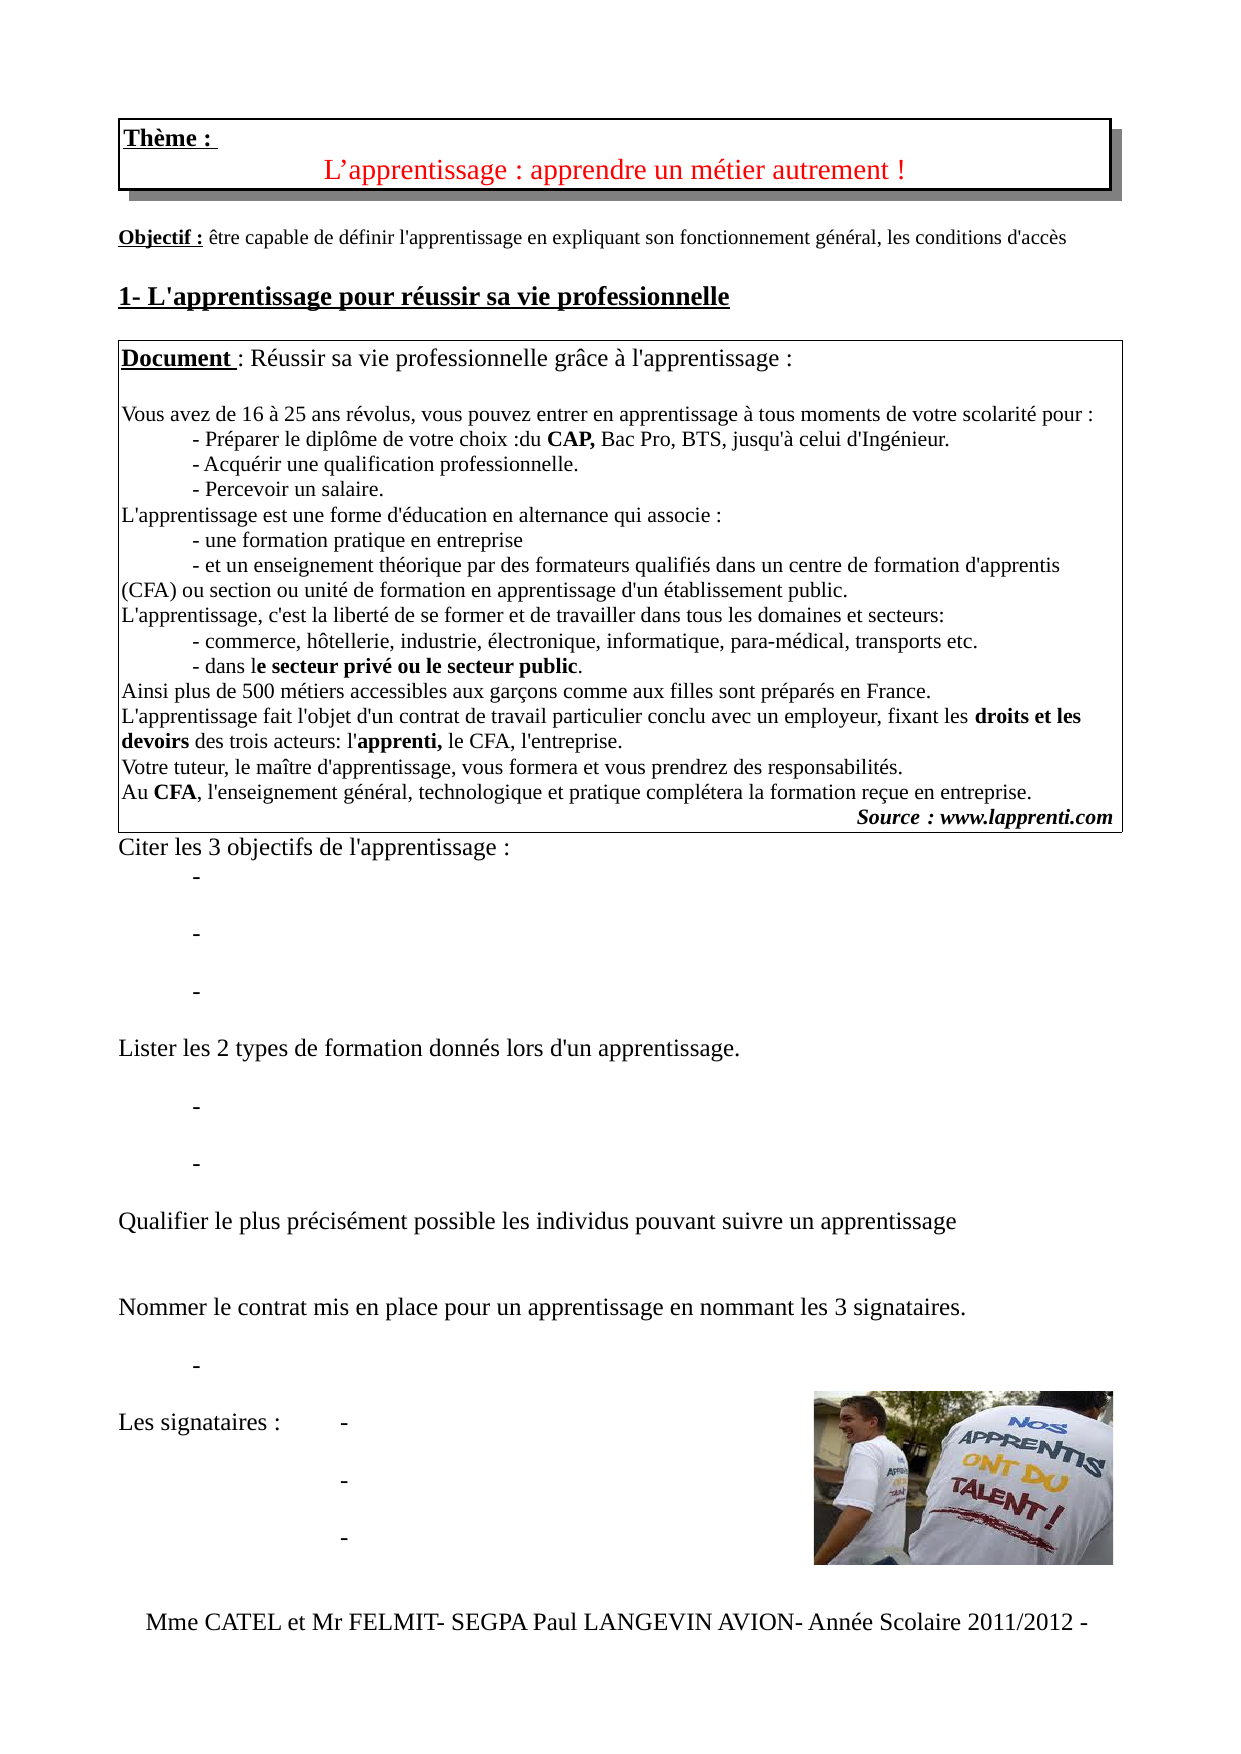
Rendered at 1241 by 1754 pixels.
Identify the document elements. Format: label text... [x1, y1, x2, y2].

text Ainsi plus de 500 métiers accessibles aux garçons comme aux filles sont préparés en France. L'apprentissage fait l'objet d'un contrat de travail particulier conclu avec un employeur, fixant les droits et les devoirs des trois acteurs: l'apprenti, le CFA, l'entreprise. Votre tuteur, le maître d'apprentissage, vous formera et vous prendrez des responsabilités. Au CFA, l'enseignement général, technologique et pratique complétera la formation reçue en entreprise. Source : www.lapprenti.com [119, 675, 1122, 832]
text Nommer le contrat mis en place pour un apprentissage en nommant les 3 signataires. [118, 1292, 1122, 1321]
text - [1114, 1522, 1122, 1551]
text - [1114, 1465, 1122, 1493]
text - [118, 1350, 1122, 1378]
text L'apprentissage est une forme d'éducation en alternance qui associe : [119, 498, 1122, 524]
text L'apprentissage, c'est la liberté de se former et de travailler dans tous les domaines et secteurs: [119, 599, 1122, 624]
text - [118, 1522, 813, 1551]
text Lister les 2 types de formation donnés lors d'un apprentissage. [118, 1033, 1122, 1062]
text - [118, 861, 1122, 890]
text - commerce, hôtellerie, industrie, électronique, informatique, para-médical, transports etc. - dans le secteur privé ou le secteur public. [119, 624, 1122, 675]
text - [118, 976, 1122, 1005]
text Citer les 3 objectifs de l'apprentissage : [118, 833, 1122, 861]
text - Préparer le diplôme de votre choix :du CAP, Bac Pro, BTS, jusqu'à celui d'Ingénieur. - Acquérir une qualification professionnelle. - Percevoir un salaire. [119, 423, 1122, 498]
text Thème : [120, 120, 1109, 147]
text 1- L'apprentissage pour réussir sa vie professionnelle [118, 280, 1122, 311]
picture [813, 1391, 1114, 1565]
text - [118, 1465, 813, 1493]
text Les signataires : - [118, 1407, 813, 1436]
text L’apprentissage : apprendre un métier autrement ! [120, 147, 1109, 188]
text - une formation pratique en entreprise - et un enseignement théorique par des formateurs qualifiés dans un centre de formation d'apprentis (CFA) ou section ou unité de formation en apprentissage d'un établissement public. [119, 524, 1122, 599]
text Objectif : être capable de définir l'apprentissage en expliquant son fonctionnement général, les conditions d'accès [118, 225, 1122, 249]
text - [118, 918, 1122, 947]
text - [118, 1148, 1122, 1177]
text Qualifier le plus précisément possible les individus pouvant suivre un apprentissage [118, 1206, 1122, 1235]
text - [118, 1091, 1122, 1120]
text Document : Réussir sa vie professionnelle grâce à l'apprentissage : Vous avez de 16 à 25 ans révolus, vous pouvez entrer en apprentissage à tous moments de votre scolarité pour : [119, 341, 1122, 423]
